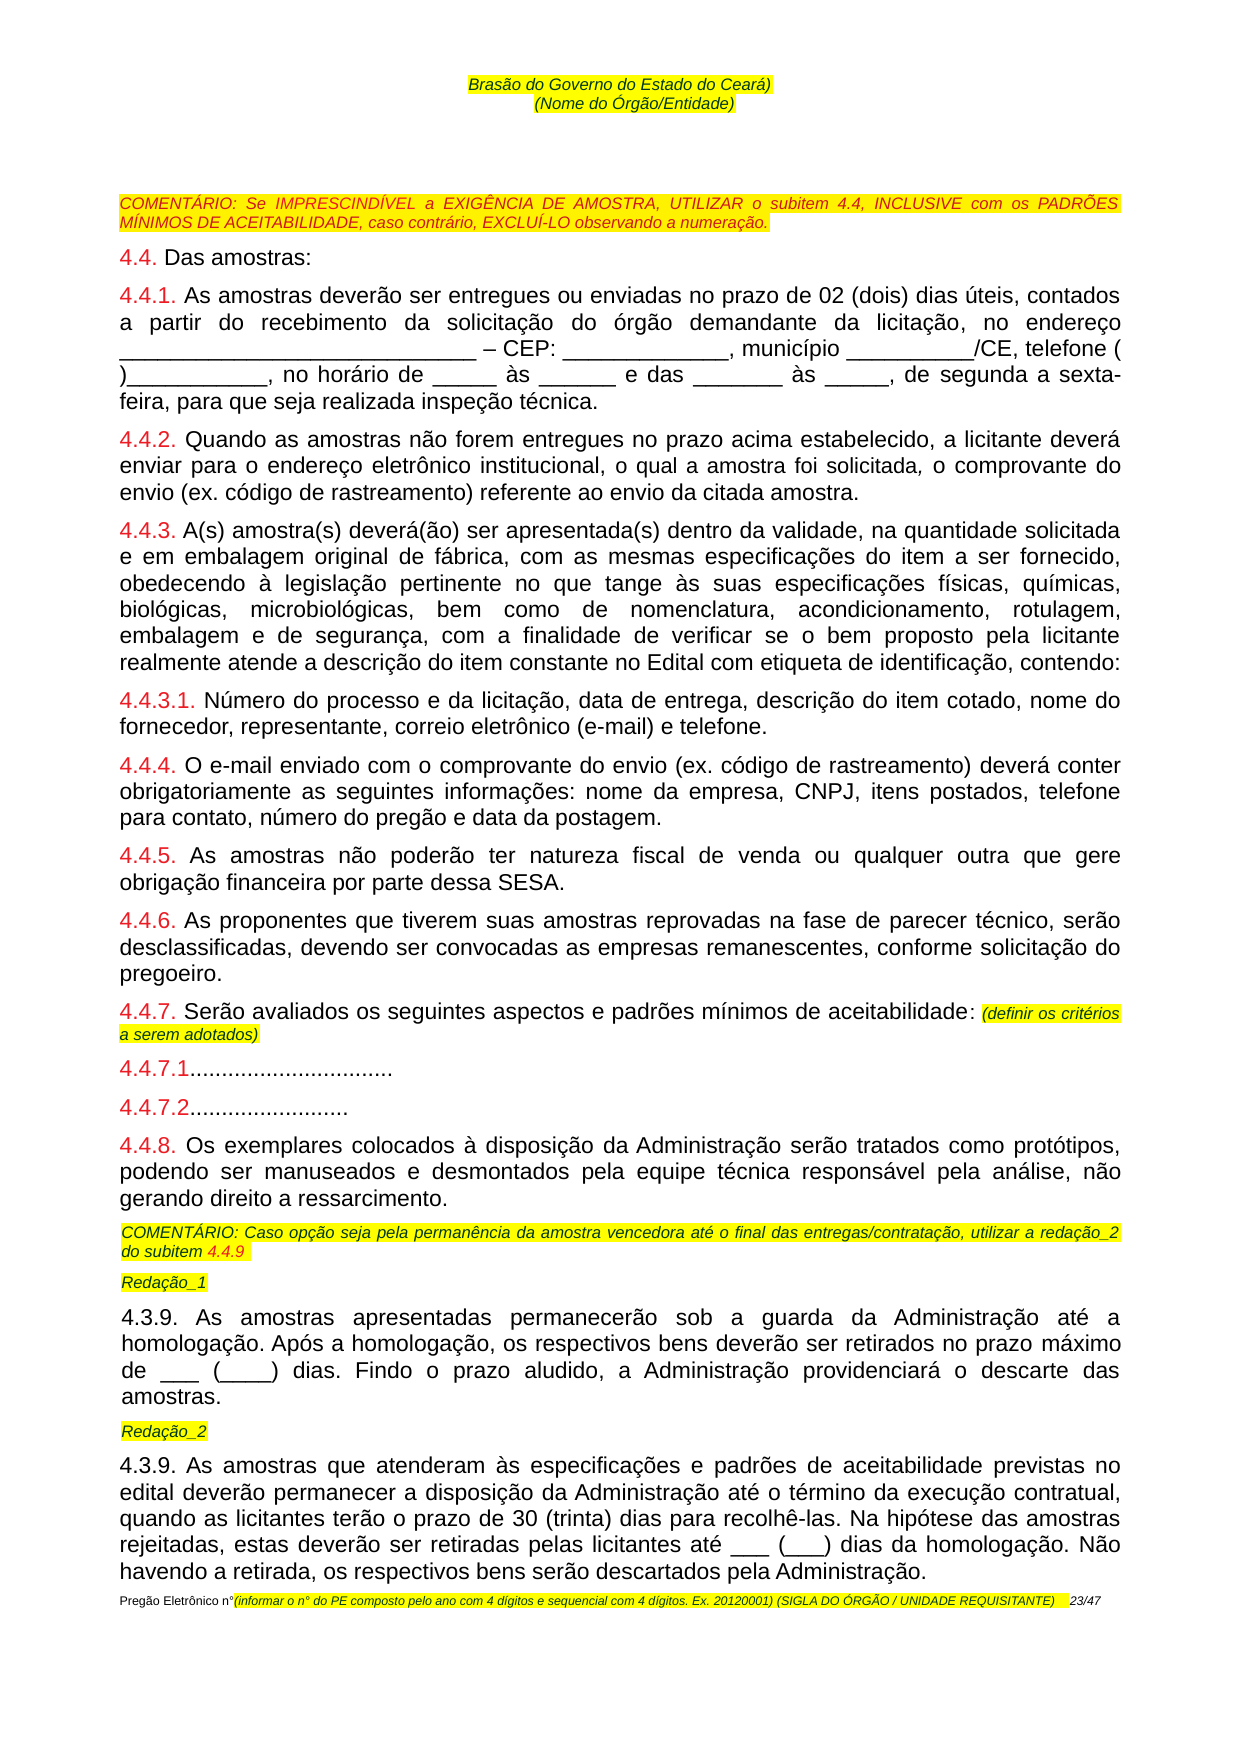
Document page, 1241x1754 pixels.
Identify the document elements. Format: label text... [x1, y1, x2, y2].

text COMENTÁRIO: Se IMPRESCINDÍVEL a EXIGÊNCIA DE AMOSTRA, UTILIZAR o subitem 4.4, INCLUSIVE com os PADRÕES MÍNIMOS DE ACEITABILIDADE, caso contrário, EXCLUÍ-LO observando a numeração. [119, 194, 1121, 232]
text 4.3.9. As amostras apresentadas permanecerão sob a guarda da Administração até a homologação. Após a homologação, os respectivos bens deverão ser retirados no prazo máximo de ___ (____) dias. Findo o prazo aludido, a Administração providenciará o descarte das amostras. [121, 1304, 1121, 1409]
text COMENTÁRIO: Caso opção seja pela permanência da amostra vencedora até o final das entregas/contratação, utilizar a redação_2 do subitem 4.4.9 [121, 1223, 1121, 1261]
text 4.4.7.2......................... [119, 1094, 1121, 1120]
text 4.4.5. As amostras não poderão ter natureza fiscal de venda ou qualquer outra que gere obrigação financeira por parte dessa SESA. [119, 842, 1121, 895]
text 4.4. Das amostras: [119, 244, 1121, 271]
text 4.4.2. Quando as amostras não forem entregues no prazo acima estabelecido, a licitante deverá enviar para o endereço eletrônico institucional, o qual a amostra foi solicitada, o comprovante do envio (ex. código de rastreamento) referente ao envio da citada amostra. [119, 426, 1121, 505]
text 4.4.3.1. Número do processo e da licitação, data de entrega, descrição do item cotado, nome do fornecedor, representante, correio eletrônico (e-mail) e telefone. [119, 687, 1121, 740]
text 4.4.7.1................................ [119, 1055, 1121, 1082]
text 4.4.6. As proponentes que tiverem suas amostras reprovadas na fase de parecer técnico, serão desclassificadas, devendo ser convocadas as empresas remanescentes, conforme solicitação do pregoeiro. [119, 907, 1121, 986]
text 4.4.4. O e-mail enviado com o comprovante do envio (ex. código de rastreamento) deverá conter obrigatoriamente as seguintes informações: nome da empresa, CNPJ, itens postados, telefone para contato, número do pregão e data da postagem. [119, 752, 1121, 831]
text Redação_1 [121, 1273, 1121, 1292]
text 4.4.1. As amostras deverão ser entregues ou enviadas no prazo de 02 (dois) dias úteis, contados a partir do recebimento da solicitação do órgão demandante da licitação, no endereço ____________________________ – CEP: _____________, município __________/CE, telefone ( )___________, no horário de _____ às ______ e das _______ às _____, de segunda a sexta-feira, para que seja realizada inspeção técnica. [119, 282, 1121, 414]
text 4.3.9. As amostras que atenderam às especificações e padrões de aceitabilidade previstas no edital deverão permanecer a disposição da Administração até o término da execução contratual, quando as licitantes terão o prazo de 30 (trinta) dias para recolhê-las. Na hipótese das amostras rejeitadas, estas deverão ser retiradas pelas licitantes até ___ (___) dias da homologação. Não havendo a retirada, os respectivos bens serão descartados pela Administração. [119, 1452, 1121, 1584]
text 4.4.3. A(s) amostra(s) deverá(ão) ser apresentada(s) dentro da validade, na quantidade solicitada e em embalagem original de fábrica, com as mesmas especificações do item a ser fornecido, obedecendo à legislação pertinente no que tange às suas especificações físicas, químicas, biológicas, microbiológicas, bem como de nomenclatura, acondicionamento, rotulagem, embalagem e de segurança, com a finalidade de verificar se o bem proposto pela licitante realmente atende a descrição do item constante no Edital com etiqueta de identificação, contendo: [119, 517, 1121, 675]
text 4.4.7. Serão avaliados os seguintes aspectos e padrões mínimos de aceitabilidade: (definir os critérios a serem adotados) [119, 998, 1121, 1043]
text Redação_2 [121, 1421, 1121, 1441]
text 4.4.8. Os exemplares colocados à disposição da Administração serão tratados como protótipos, podendo ser manuseados e desmontados pela equipe técnica responsável pela análise, não gerando direito a ressarcimento. [119, 1132, 1121, 1211]
